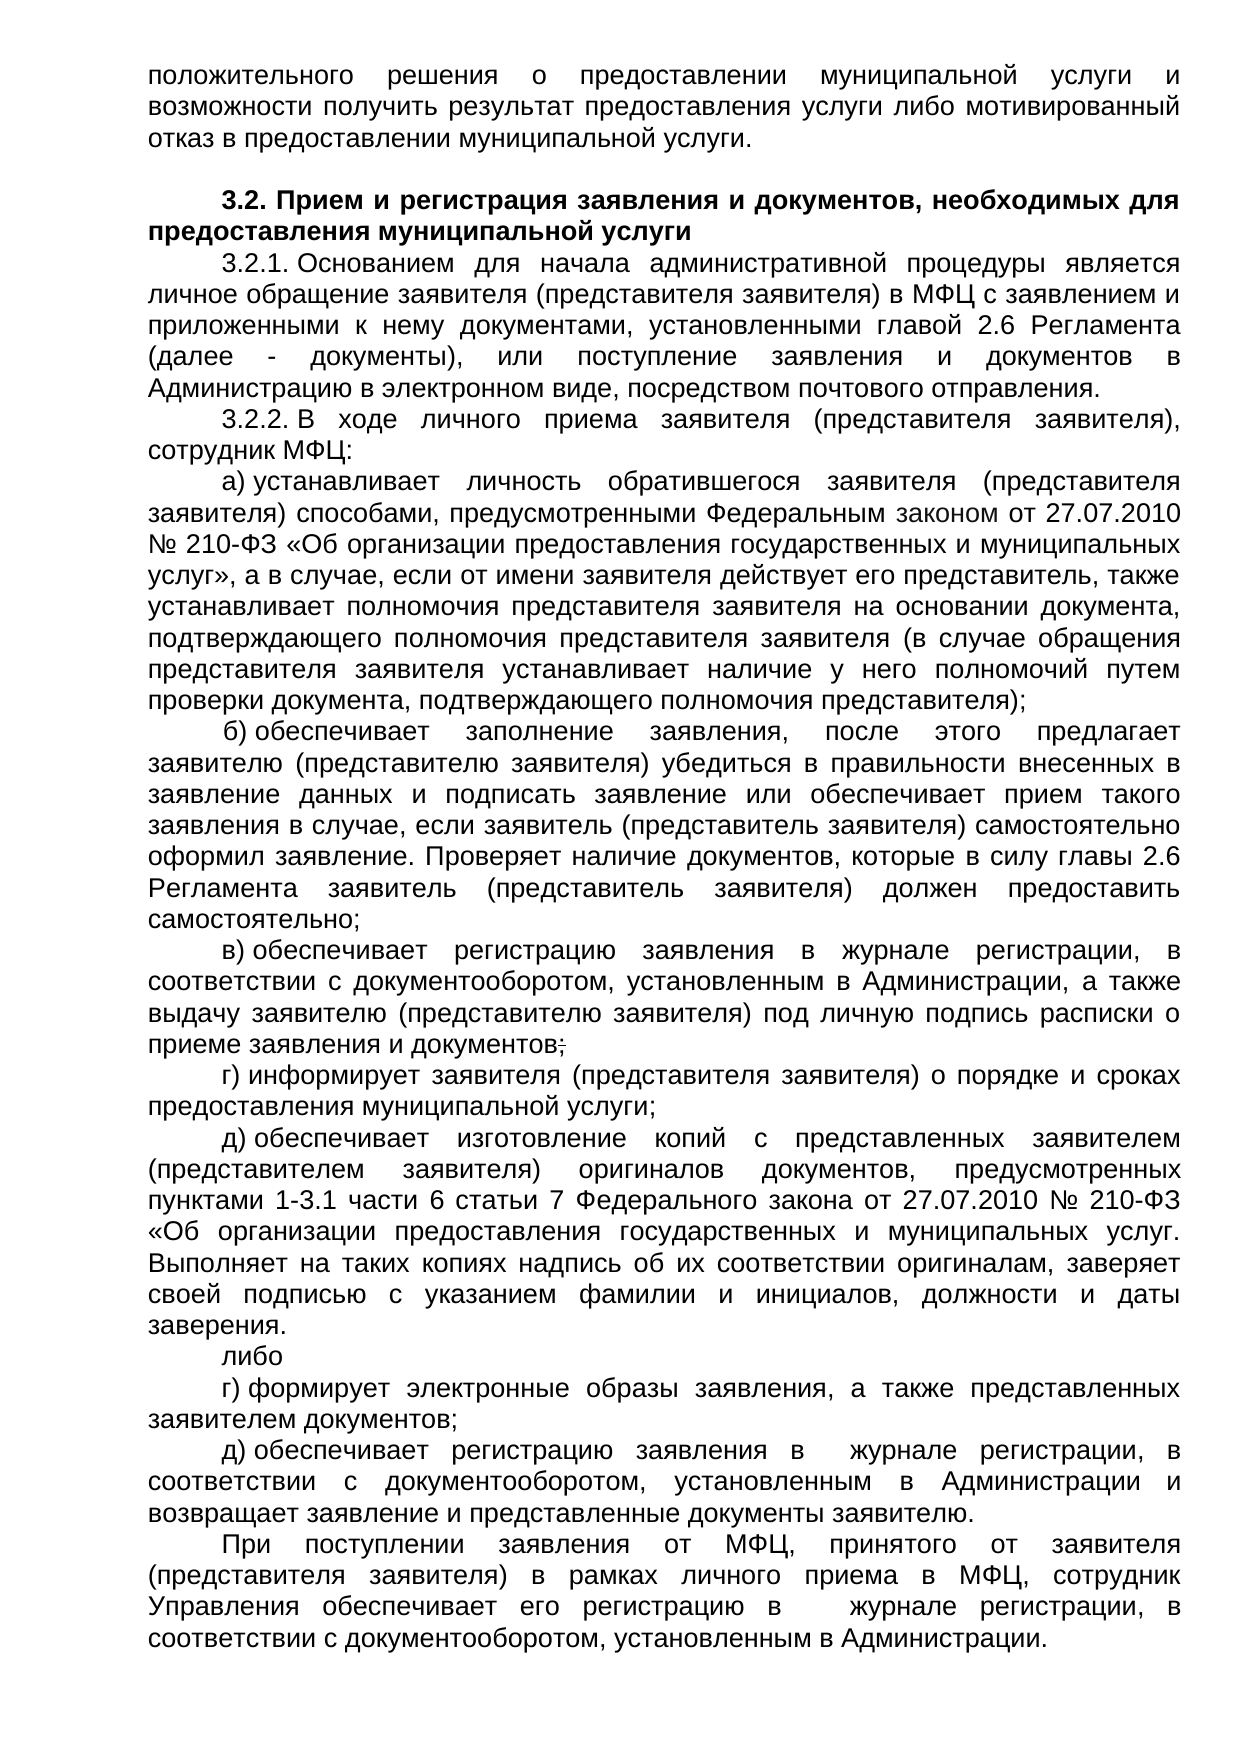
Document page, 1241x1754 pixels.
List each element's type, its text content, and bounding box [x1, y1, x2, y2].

text б) обеспечивает заполнение заявления, после этого предлагает заявителю (представителю заявителя) убедиться в правильности внесенных в заявление данных и подписать заявление или обеспечивает прием такого заявления в случае, если заявитель (представитель заявителя) самостоятельно оформил заявление. Проверяет наличие документов, которые в силу главы 2.6 Регламента заявитель (представитель заявителя) должен предоставить самостоятельно; [148, 715, 1181, 934]
text д) обеспечивает изготовление копий с представленных заявителем (представителем заявителя) оригиналов документов, предусмотренных пунктами 1-3.1 части 6 статьи 7 Федерального закона от 27.07.2010 № 210-ФЗ «Об организации предоставления государственных и муниципальных услуг. Выполняет на таких копиях надпись об их соответствии оригиналам, заверяет своей подписью с указанием фамилии и инициалов, должности и даты заверения. [148, 1122, 1181, 1340]
text г) формирует электронные образы заявления, а также представленных заявителем документов; [148, 1372, 1181, 1434]
text д) обеспечивает регистрацию заявления в журнале регистрации, в соответствии с документооборотом, установленным в Администрации и возвращает заявление и представленные документы заявителю. [148, 1434, 1181, 1528]
text либо [148, 1340, 1181, 1372]
text 3.2.2. В ходе личного приема заявителя (представителя заявителя), сотрудник МФЦ: [148, 403, 1181, 465]
text а) устанавливает личность обратившегося заявителя (представителя заявителя) способами, предусмотренными Федеральным законом от 27.07.2010 № 210-ФЗ «Об организации предоставления государственных и муниципальных услуг», а в случае, если от имени заявителя действует его представитель, также устанавливает полномочия представителя заявителя на основании документа, подтверждающего полномочия представителя заявителя (в случае обращения представителя заявителя устанавливает наличие у него полномочий путем проверки документа, подтверждающего полномочия представителя); [148, 465, 1181, 715]
text 3.2.1. Основанием для начала административной процедуры является личное обращение заявителя (представителя заявителя) в МФЦ с заявлением и приложенными к нему документами, установленными главой 2.6 Регламента (далее - документы), или поступление заявления и документов в Администрацию в электронном виде, посредством почтового отправления. [148, 247, 1181, 403]
text положительного решения о предоставлении муниципальной услуги и возможности получить результат предоставления услуги либо мотивированный отказ в предоставлении муниципальной услуги. [148, 59, 1181, 153]
text г) информирует заявителя (представителя заявителя) о порядке и сроках предоставления муниципальной услуги; [148, 1059, 1181, 1122]
text 3.2. Прием и регистрация заявления и документов, необходимых для предоставления муниципальной услуги [148, 184, 1181, 247]
text При поступлении заявления от МФЦ, принятого от заявителя (представителя заявителя) в рамках личного приема в МФЦ, сотрудник Управления обеспечивает его регистрацию в журнале регистрации, в соответствии с документооборотом, установленным в Администрации. [148, 1528, 1181, 1653]
text в) обеспечивает регистрацию заявления в журнале регистрации, в соответствии с документооборотом, установленным в Администрации, а также выдачу заявителю (представителю заявителя) под личную подпись расписки о приеме заявления и документов; [148, 934, 1181, 1059]
